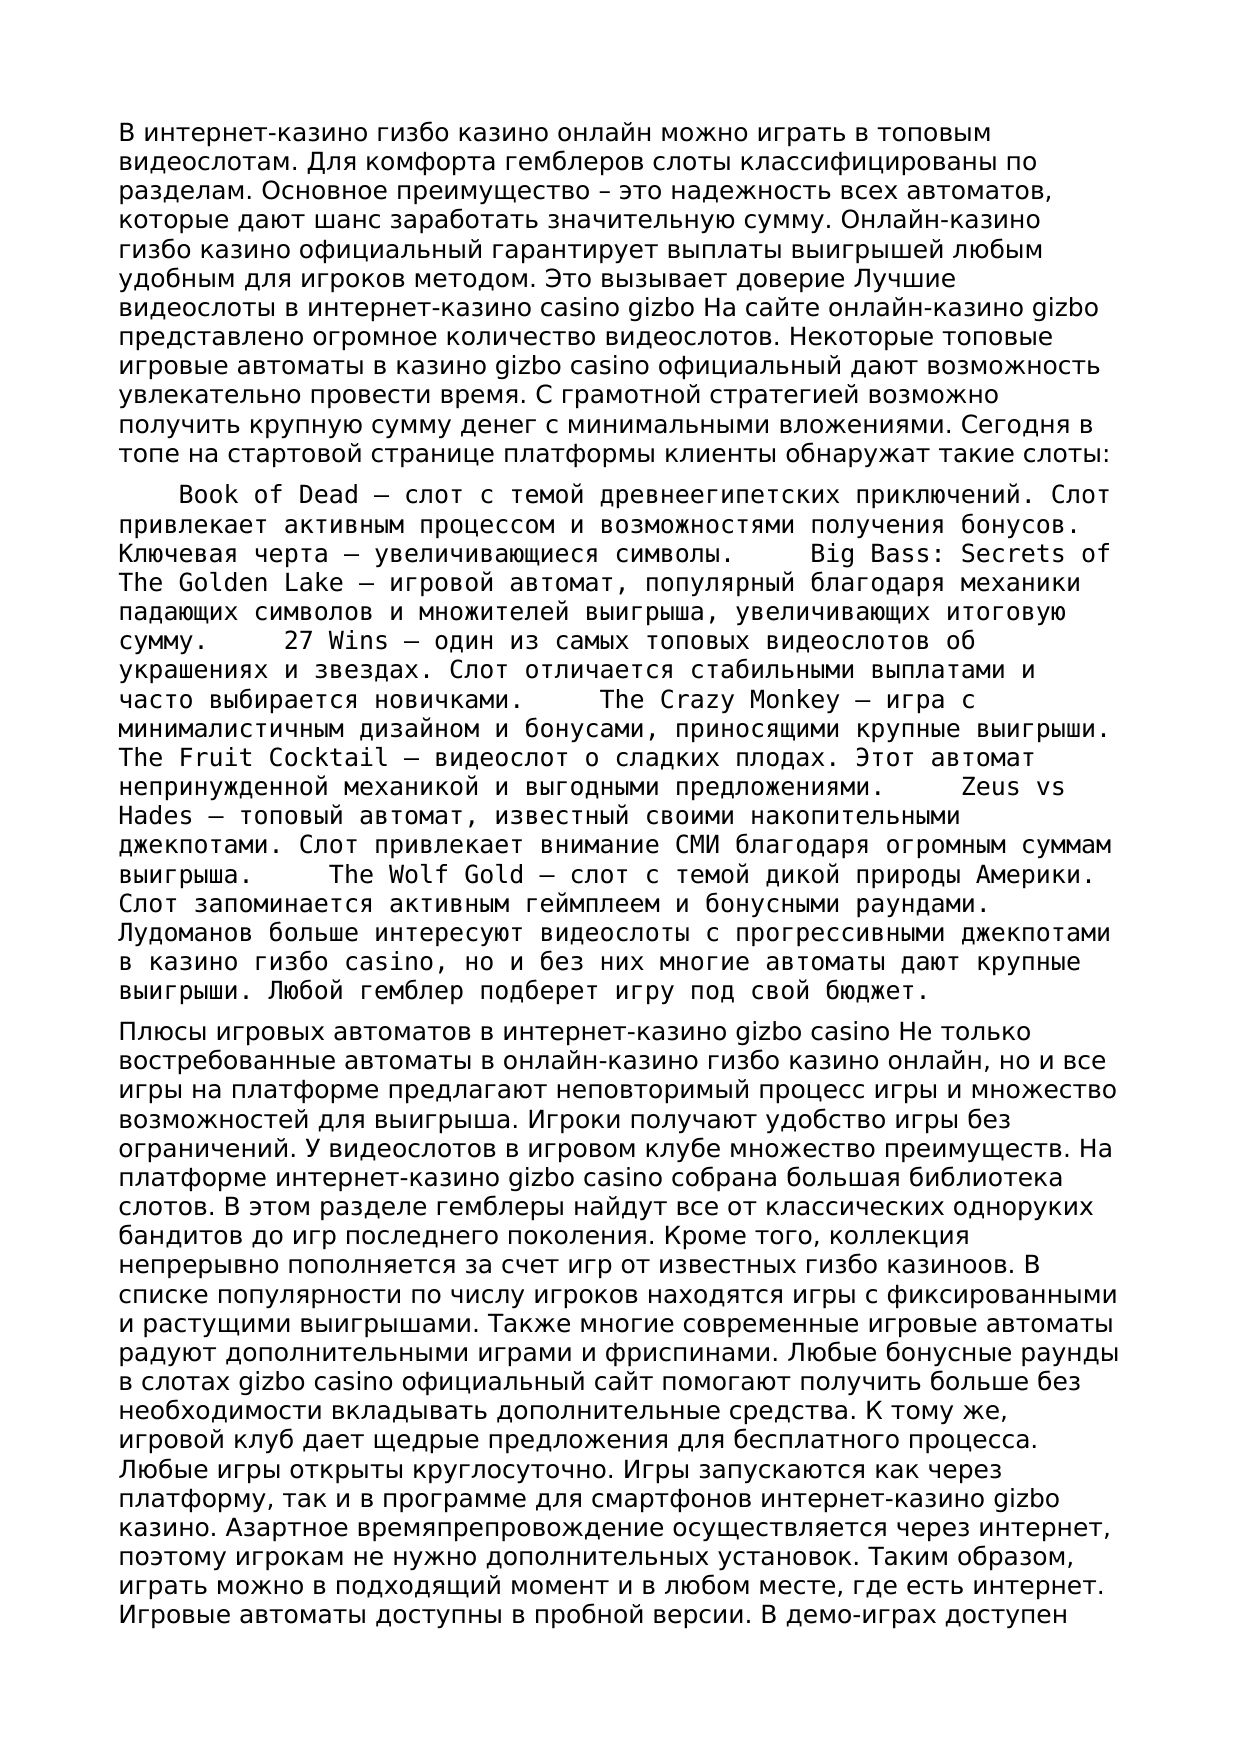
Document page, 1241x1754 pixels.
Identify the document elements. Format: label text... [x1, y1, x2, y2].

text Плюсы игровых автоматов в интернет-казино gizbo casino Не только востребованные автоматы в онлайн-казино гизбо казино онлайн, но и все игры на платформе предлагают неповторимый процесс игры и множество возможностей для выигрыша. Игроки получают удобство игры без ограничений. У видеослотов в игровом клубе множество преимуществ. На платформе интернет-казино gizbo casino собрана большая библиотека слотов. В этом разделе гемблеры найдут все от классических одноруких бандитов до игр последнего поколения. Кроме того, коллекция непрерывно пополняется за счет игр от известных гизбо казиноов. В списке популярности по числу игроков находятся игры с фиксированными и растущими выигрышами. Также многие современные игровые автоматы радуют дополнительными играми и фриспинами. Любые бонусные раунды в слотах gizbo casino официальный сайт помогают получить больше без необходимости вкладывать дополнительные средства. К тому же, игровой клуб дает щедрые предложения для бесплатного процесса. Любые игры открыты круглосуточно. Игры запускаются как через платформу, так и в программе для смартфонов интернет-казино gizbo казино. Азартное времяпрепровождение осуществляется через интернет, поэтому игрокам не нужно дополнительных установок. Таким образом, играть можно в подходящий момент и в любом месте, где есть интернет. Игровые автоматы доступны в пробной версии. В демо-играх доступен [118, 1017, 1122, 1630]
text Book of Dead – слот с темой древнеегипетских приключений. Слот привлекает активным процессом и возможностями получения бонусов. Ключевая черта – увеличивающиеся символы. Big Bass: Secrets of The Golden Lake – игровой автомат, популярный благодаря механики падающих символов и множителей выигрыша, увеличивающих итоговую сумму. 27 Wins – один из самых топовых видеослотов об украшениях и звездах. Слот отличается стабильными выплатами и часто выбирается новичками. The Crazy Monkey – игра с минималистичным дизайном и бонусами, приносящими крупные выигрыши. The Fruit Cocktail – видеослот о сладких плодах. Этот автомат непринужденной механикой и выгодными предложениями. Zeus vs Hades – топовый автомат, известный своими накопительными джекпотами. Слот привлекает внимание СМИ благодаря огромным суммам выигрыша. The Wolf Gold – слот с темой дикой природы Америки. Слот запоминается активным геймплеем и бонусными раундами. Лудоманов больше интересуют видеослоты с прогрессивными джекпотами в казино гизбо casino, но и без них многие автоматы дают крупные выигрыши. Любой гемблер подберет игру под свой бюджет. [118, 481, 1122, 1006]
text В интернет-казино гизбо казино онлайн можно играть в топовым видеослотам. Для комфорта гемблеров слоты классифицированы по разделам. Основное преимущество – это надежность всех автоматов, которые дают шанс заработать значительную сумму. Онлайн-казино гизбо казино официальный гарантирует выплаты выигрышей любым удобным для игроков методом. Это вызывает доверие Лучшие видеослоты в интернет-казино casino gizbo На сайте онлайн-казино gizbo представлено огромное количество видеослотов. Некоторые топовые игровые автоматы в казино gizbo casino официальный дают возможность увлекательно провести время. С грамотной стратегией возможно получить крупную сумму денег с минимальными вложениями. Сегодня в топе на стартовой странице платформы клиенты обнаружат такие слоты: [118, 118, 1122, 468]
